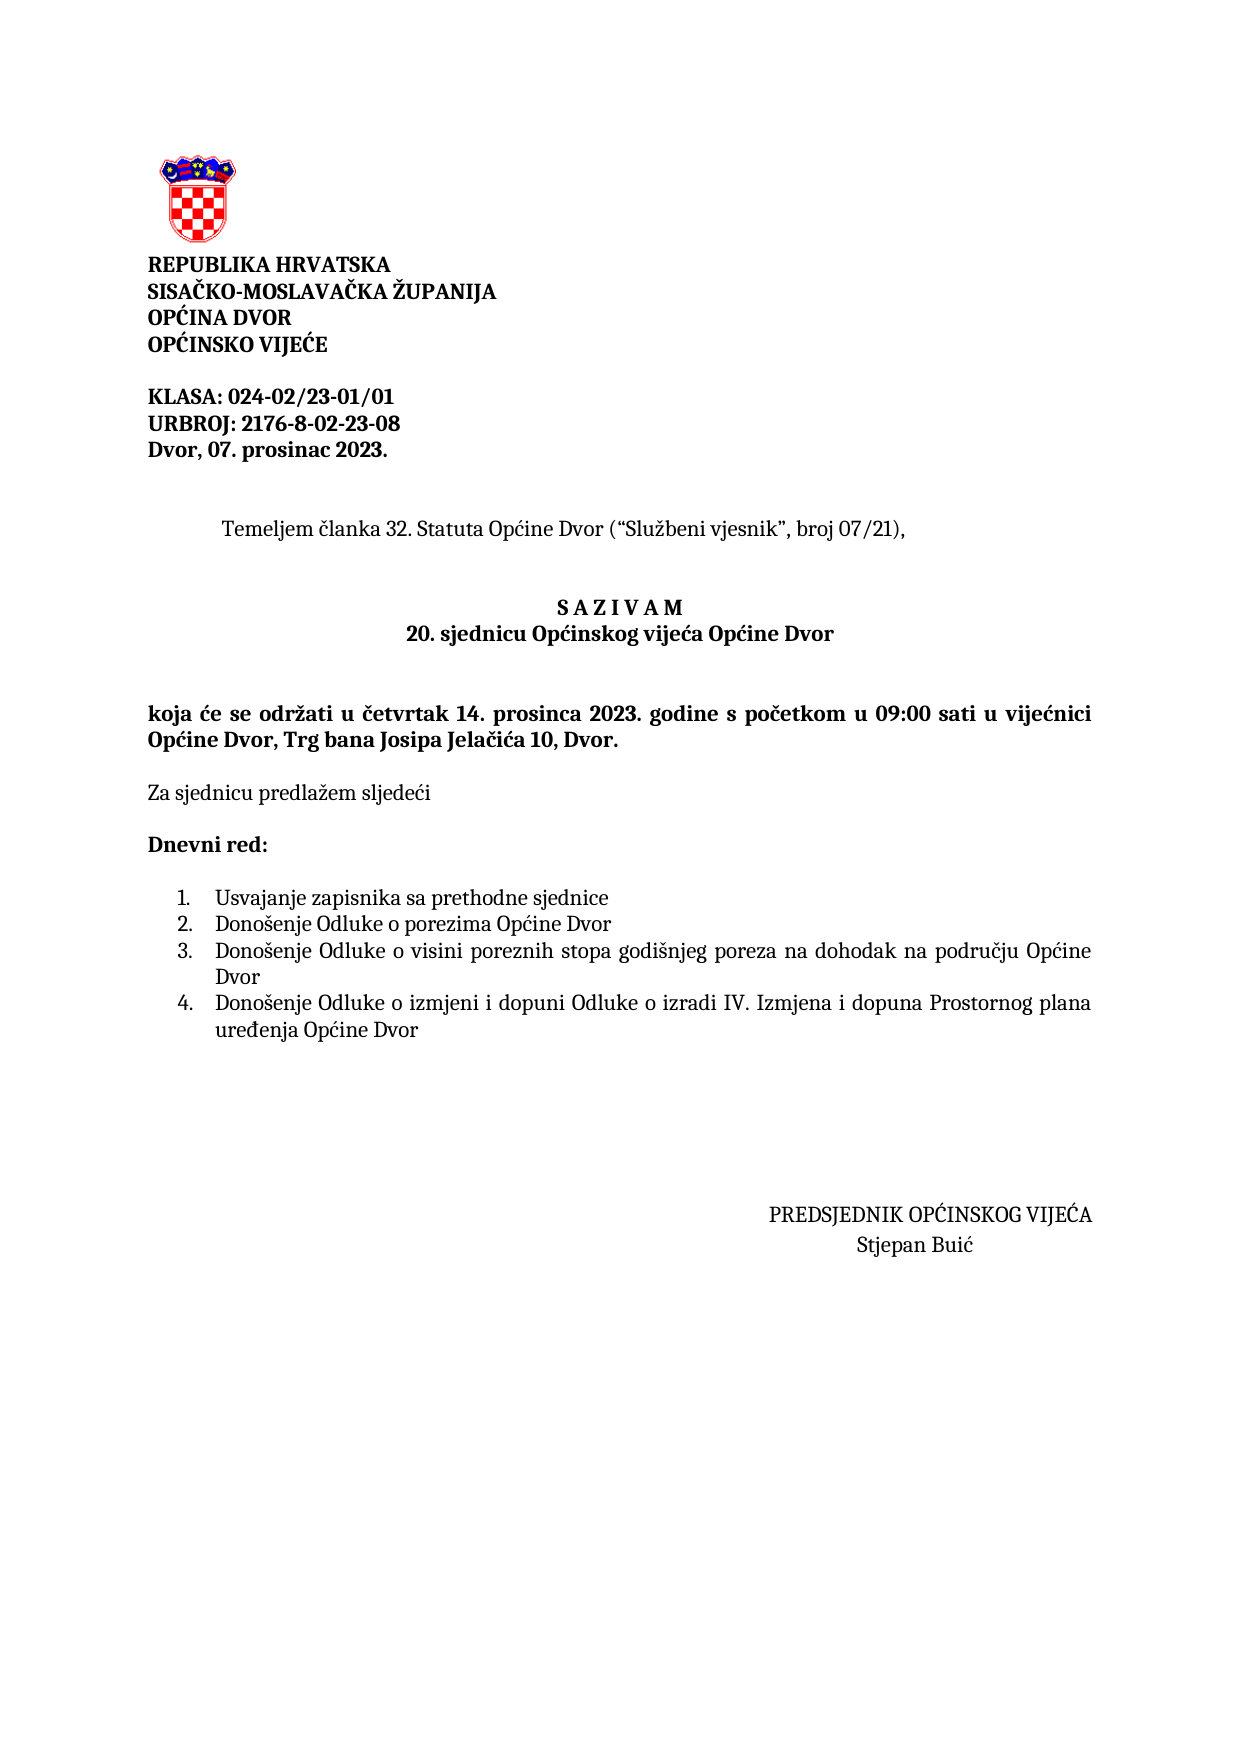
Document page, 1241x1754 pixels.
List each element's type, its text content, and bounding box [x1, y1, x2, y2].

text S A Z I V A M [148, 595, 1093, 621]
list Usvajanje zapisnika sa prethodne sjednice [177, 885, 1093, 911]
list PREDSJEDNIK OPĆINSKOG VIJEĆA [215, 1202, 1093, 1228]
text Temeljem članka 32. Statuta Općine Dvor (“Službeni vjesnik”, broj 07/21), [148, 516, 1093, 542]
text Za sjednicu predlažem sljedeći [148, 779, 1093, 806]
text koja će se održati u četvrtak 14. prosinca 2023. godine s početkom u 09:00 sati u vijećnici Općine Dvor, Trg bana Josipa Jelačića 10, Dvor. [148, 700, 1093, 753]
text REPUBLIKA HRVATSKA [148, 252, 1093, 279]
list Donošenje Odluke o visini poreznih stopa godišnjeg poreza na dohodak na području Općine Dvor [177, 937, 1093, 990]
list Donošenje Odluke o porezima Općine Dvor [177, 911, 1093, 937]
text URBROJ: 2176-8-02-23-08 [148, 410, 1093, 437]
text SISAČKO-MOSLAVAČKA ŽUPANIJA [148, 279, 1093, 305]
text Dvor, 07. prosinac 2023. [148, 437, 1093, 463]
text 20. sjednicu Općinskog vijeća Općine Dvor [148, 621, 1093, 648]
text KLASA: 024-02/23-01/01 [148, 384, 1093, 410]
list Stjepan Buić [731, 1232, 1093, 1258]
text OPĆINSKO VIJEĆE [148, 331, 1093, 358]
list Donošenje Odluke o izmjeni i dopuni Odluke o izradi IV. Izmjena i dopuna Prostornog plana uređenja Općine Dvor [177, 990, 1093, 1043]
text OPĆINA DVOR [148, 305, 1093, 331]
text Dnevni red: [148, 832, 1093, 858]
